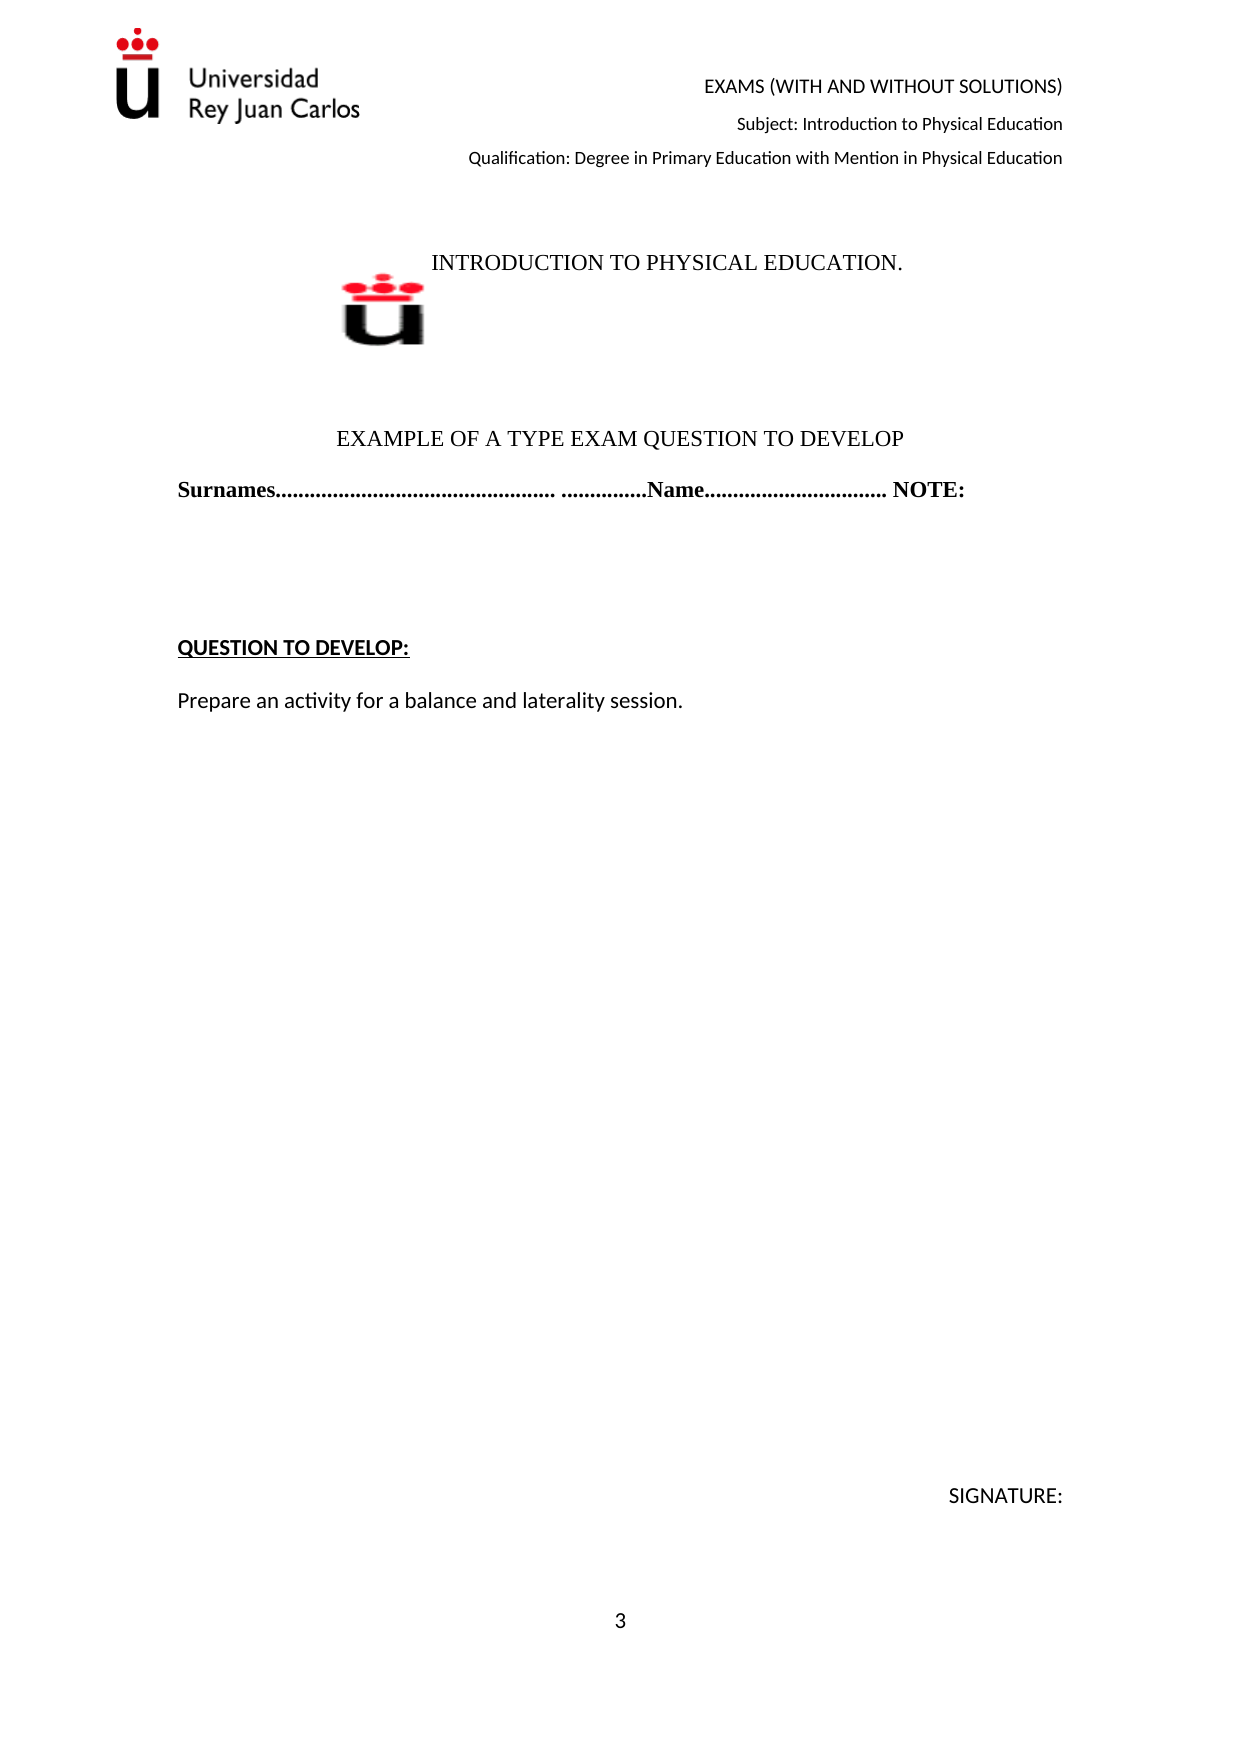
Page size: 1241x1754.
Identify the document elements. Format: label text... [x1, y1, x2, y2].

text INTRODUCTION TO PHYSICAL EDUCATION. [177, 249, 1063, 349]
text EXAMPLE OF A TYPE EXAM QUESTION TO DEVELOP [177, 424, 1063, 451]
text Prepare an activity for a balance and laterality session. [177, 686, 1063, 714]
subtitle QUESTION TO DEVELOP: [177, 633, 1063, 661]
text SIGNATURE: [177, 1481, 1063, 1509]
text Surnames................................................. ...............Name................................ NOTE: [177, 476, 1063, 502]
